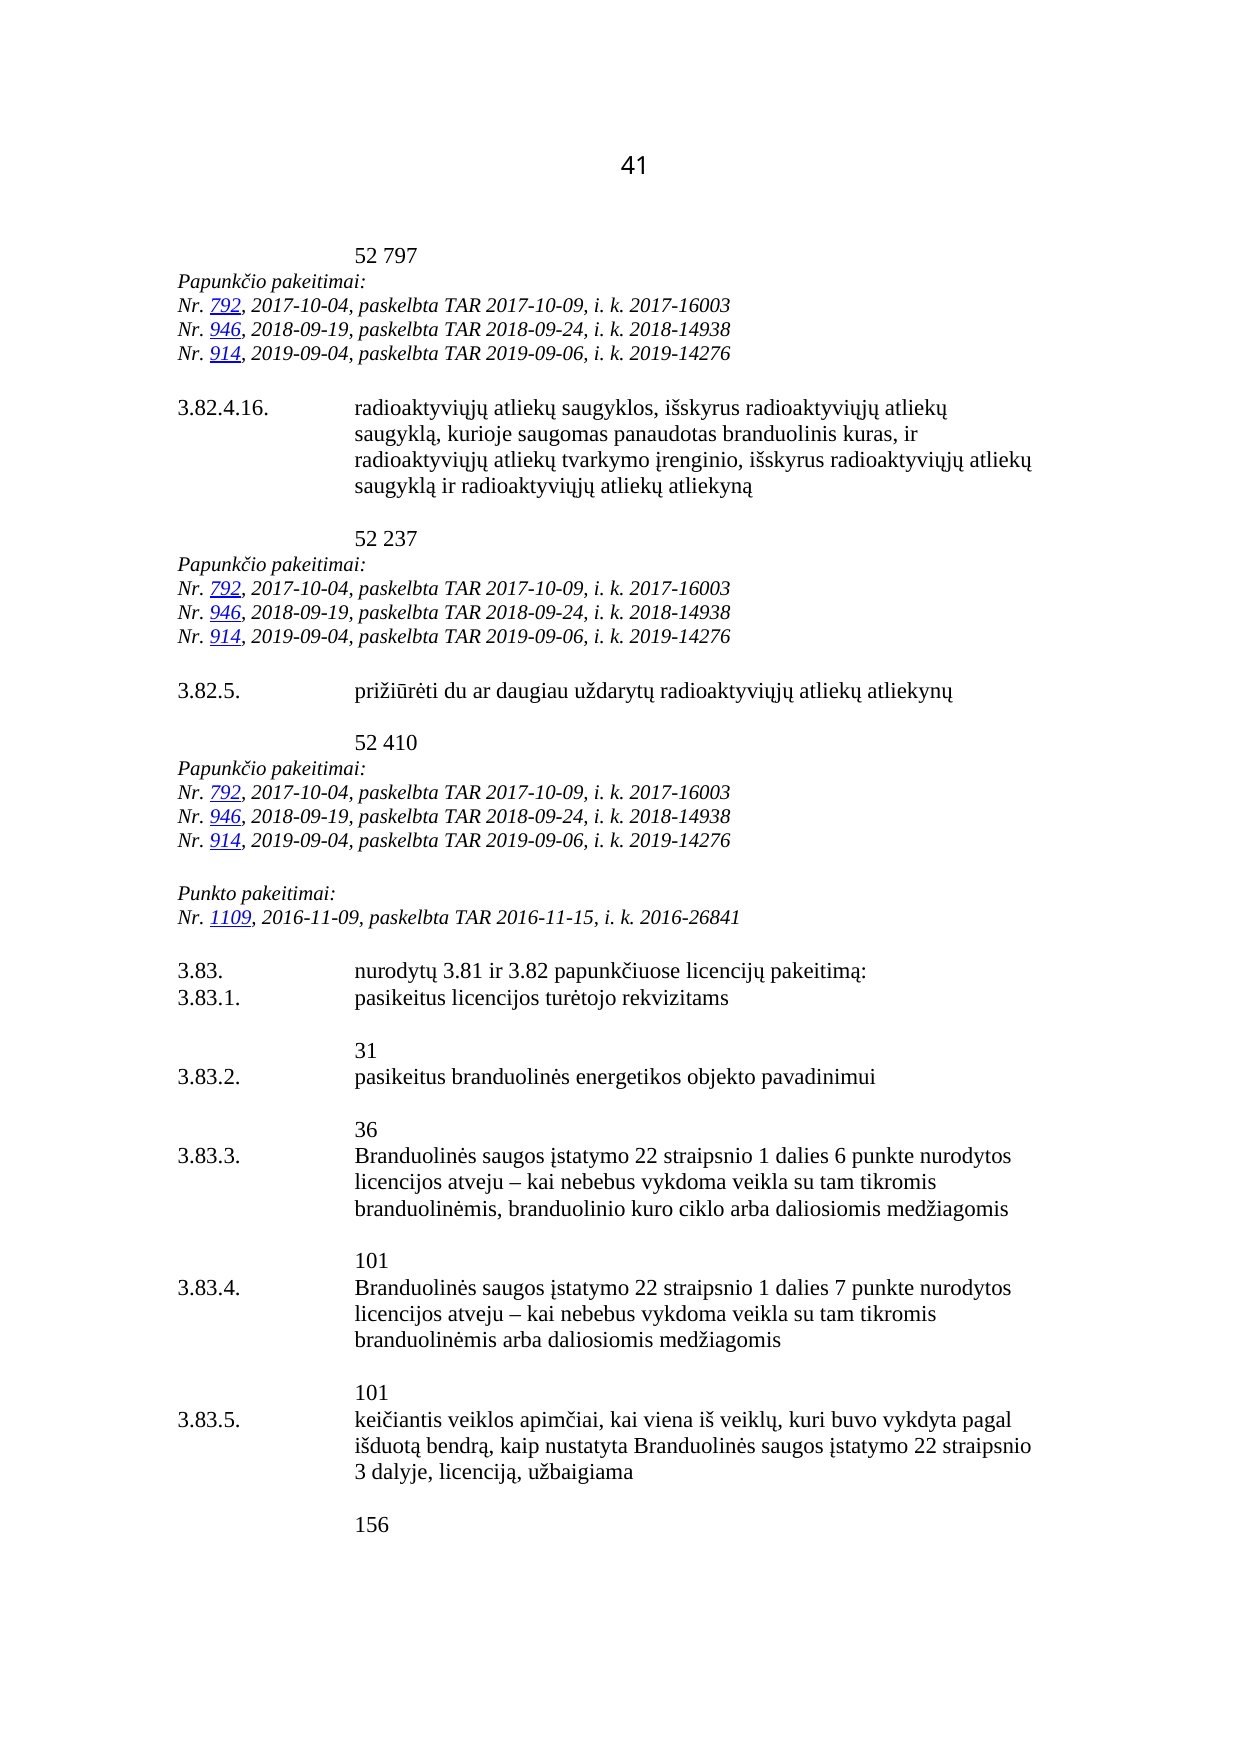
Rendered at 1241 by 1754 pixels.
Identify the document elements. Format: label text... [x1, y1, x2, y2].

text 3.83.2. pasikeitus branduolinės energetikos objekto pavadinimui 36 [177, 1063, 1034, 1142]
text Nr. 946, 2018-09-19, paskelbta TAR 2018-09-24, i. k. 2018-14938 [177, 600, 1093, 624]
text Nr. 914, 2019-09-04, paskelbta TAR 2019-09-06, i. k. 2019-14276 [177, 624, 1093, 648]
text Punkto pakeitimai: [177, 881, 1093, 905]
text Papunkčio pakeitimai: [177, 268, 1093, 293]
text 3.83.4. Branduolinės saugos įstatymo 22 straipsnio 1 dalies 7 punkte nurodytos licencijos atveju – kai nebebus vykdoma veikla su tam tikromis branduolinėmis arba daliosiomis medžiagomis 101 [177, 1274, 1034, 1406]
text 3.83.5. keičiantis veiklos apimčiai, kai viena iš veiklų, kuri buvo vykdyta pagal išduotą bendrą, kaip nustatyta Branduolinės saugos įstatymo 22 straipsnio 3 dalyje, licenciją, užbaigiama 156 [177, 1406, 1034, 1537]
text Nr. 946, 2018-09-19, paskelbta TAR 2018-09-24, i. k. 2018-14938 [177, 317, 1093, 341]
text 3.82.5. prižiūrėti du ar daugiau uždarytų radioaktyviųjų atliekų atliekynų 52 410 [177, 677, 1034, 756]
text 3.82.4.16. radioaktyviųjų atliekų saugyklos, išskyrus radioaktyviųjų atliekų saugyklą, kurioje saugomas panaudotas branduolinis kuras, ir radioaktyviųjų atliekų tvarkymo įrenginio, išskyrus radioaktyviųjų atliekų saugyklą ir radioaktyviųjų atliekų atliekyną 52 237 [177, 393, 1034, 552]
text Nr. 914, 2019-09-04, paskelbta TAR 2019-09-06, i. k. 2019-14276 [177, 828, 1093, 852]
text Papunkčio pakeitimai: [177, 552, 1093, 576]
text Nr. 792, 2017-10-04, paskelbta TAR 2017-10-09, i. k. 2017-16003 [177, 576, 1093, 600]
text Nr. 1109, 2016-11-09, paskelbta TAR 2016-11-15, i. k. 2016-26841 [177, 905, 1093, 929]
text Papunkčio pakeitimai: [177, 756, 1093, 780]
text 3.83.3. Branduolinės saugos įstatymo 22 straipsnio 1 dalies 6 punkte nurodytos licencijos atveju – kai nebebus vykdoma veikla su tam tikromis branduolinėmis, branduolinio kuro ciklo arba daliosiomis medžiagomis 101 [177, 1142, 1034, 1274]
text Nr. 946, 2018-09-19, paskelbta TAR 2018-09-24, i. k. 2018-14938 [177, 804, 1093, 828]
text 52 797 [177, 216, 1034, 268]
text Nr. 914, 2019-09-04, paskelbta TAR 2019-09-06, i. k. 2019-14276 [177, 341, 1093, 365]
text Nr. 792, 2017-10-04, paskelbta TAR 2017-10-09, i. k. 2017-16003 [177, 293, 1093, 317]
text 3.83.1. pasikeitus licencijos turėtojo rekvizitams 31 [177, 984, 1034, 1063]
text Nr. 792, 2017-10-04, paskelbta TAR 2017-10-09, i. k. 2017-16003 [177, 780, 1093, 804]
text 3.83. nurodytų 3.81 ir 3.82 papunkčiuose licencijų pakeitimą: [177, 958, 1034, 984]
